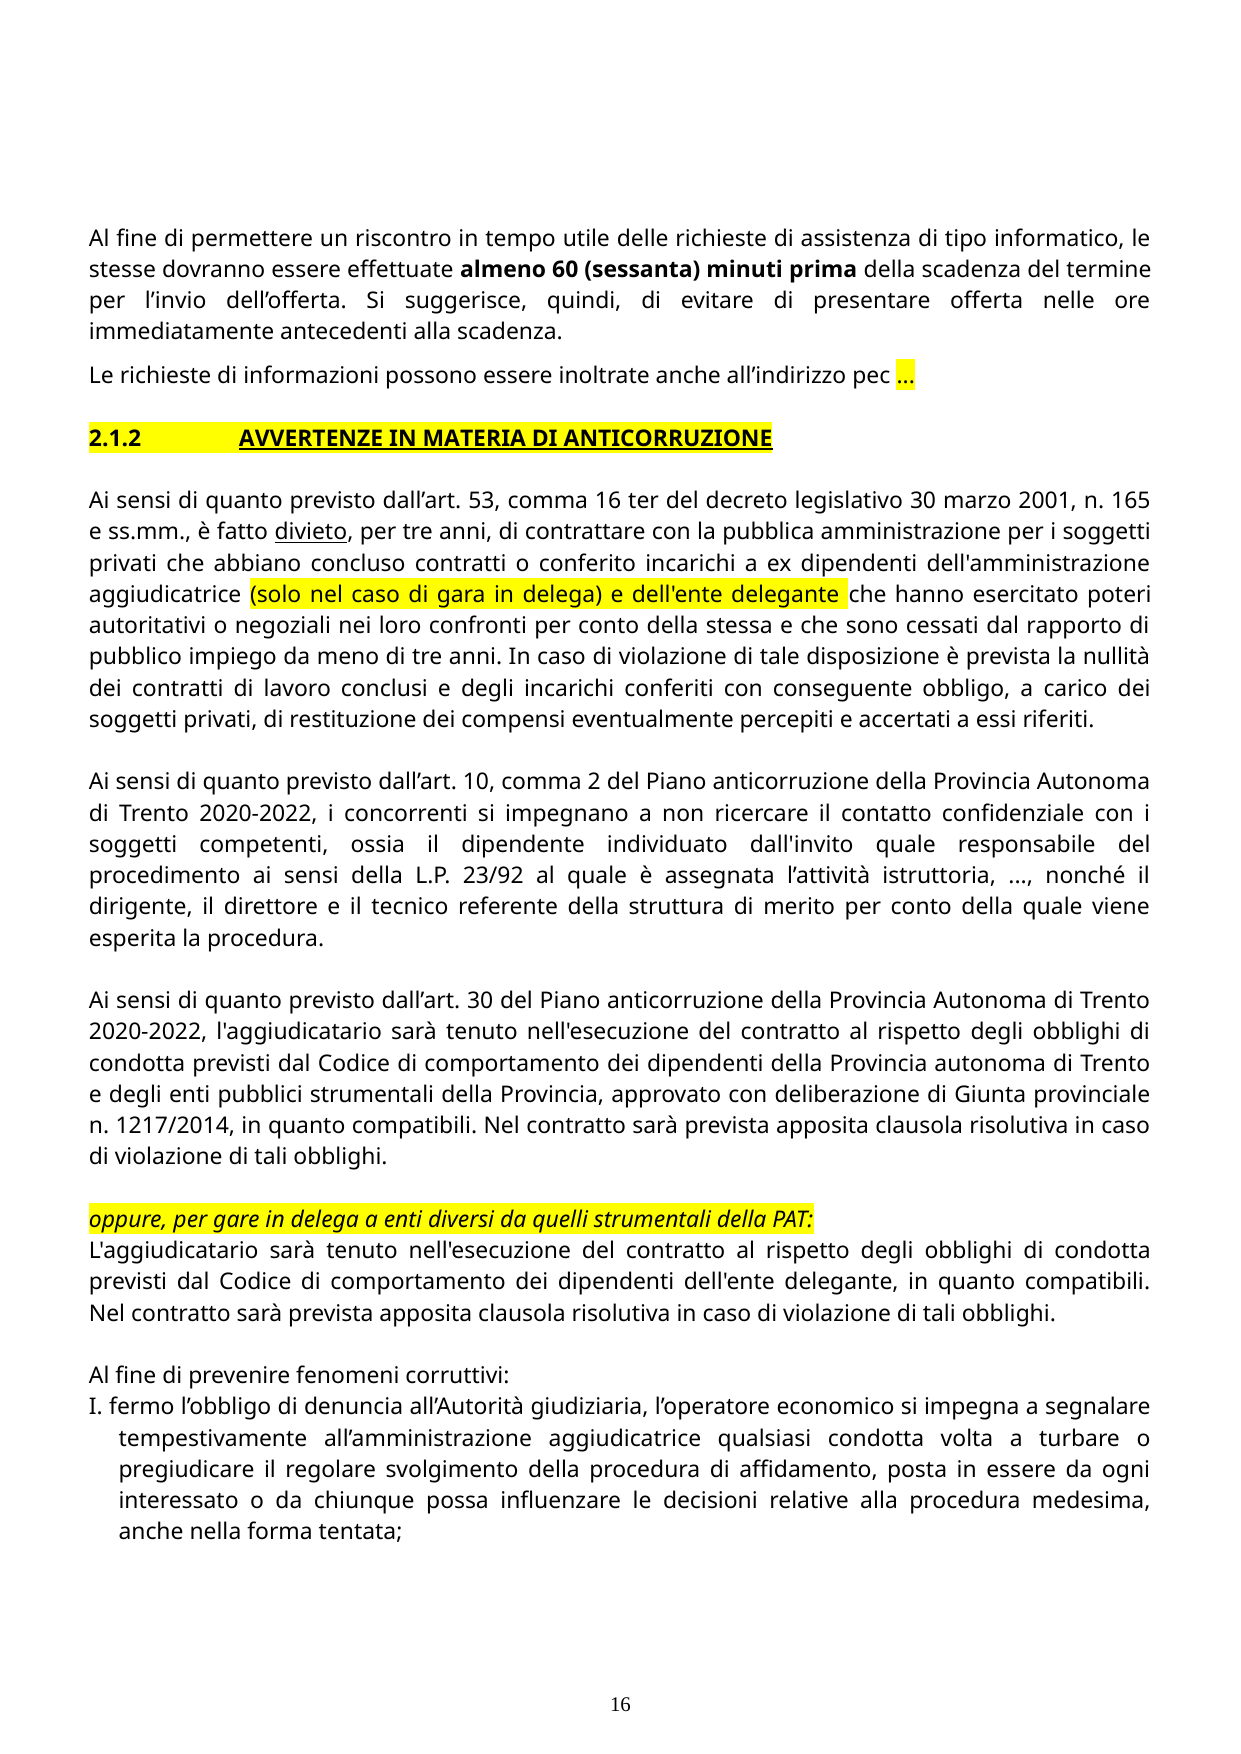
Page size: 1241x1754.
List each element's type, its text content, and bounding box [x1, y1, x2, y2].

text Al fine di permettere un riscontro in tempo utile delle richieste di assistenza di tipo informatico, le stesse dovranno essere effettuate almeno 60 (sessanta) minuti prima della scadenza del termine per l’invio dell’offerta. Si suggerisce, quindi, di evitare di presentare offerta nelle ore immediatamente antecedenti alla scadenza. [89, 222, 1152, 347]
text Al fine di prevenire fenomeni corruttivi: [89, 1359, 1152, 1390]
text Ai sensi di quanto previsto dall’art. 10, comma 2 del Piano anticorruzione della Provincia Autonoma di Trento 2020-2022, i concorrenti si impegnano a non ricercare il contatto confidenziale con i soggetti competenti, ossia il dipendente individuato dall'invito quale responsabile del procedimento ai sensi della L.P. 23/92 al quale è assegnata l’attività istruttoria, ..., nonché il dirigente, il direttore e il tecnico referente della struttura di merito per conto della quale viene esperita la procedura. [89, 765, 1152, 953]
text Le richieste di informazioni possono essere inoltrate anche all’indirizzo pec ... [89, 359, 1152, 390]
text Ai sensi di quanto previsto dall’art. 53, comma 16 ter del decreto legislativo 30 marzo 2001, n. 165 e ss.mm., è fatto divieto, per tre anni, di contrattare con la pubblica amministrazione per i soggetti privati che abbiano concluso contratti o conferito incarichi a ex dipendenti dell'amministrazione aggiudicatrice (solo nel caso di gara in delega) e dell'ente delegante che hanno esercitato poteri autoritativi o negoziali nei loro confronti per conto della stessa e che sono cessati dal rapporto di pubblico impiego da meno di tre anni. In caso di violazione di tale disposizione è prevista la nullità dei contratti di lavoro conclusi e degli incarichi conferiti con conseguente obbligo, a carico dei soggetti privati, di restituzione dei compensi eventualmente percepiti e accertati a essi riferiti. [89, 484, 1152, 734]
text oppure, per gare in delega a enti diversi da quelli strumentali della PAT: [89, 1203, 1152, 1234]
text L'aggiudicatario sarà tenuto nell'esecuzione del contratto al rispetto degli obblighi di condotta previsti dal Codice di comportamento dei dipendenti dell'ente delegante, in quanto compatibili. Nel contratto sarà prevista apposita clausola risolutiva in caso di violazione di tali obblighi. [89, 1234, 1152, 1328]
text I. fermo l’obbligo di denuncia all’Autorità giudiziaria, l’operatore economico si impegna a segnalare tempestivamente all’amministrazione aggiudicatrice qualsiasi condotta volta a turbare o pregiudicare il regolare svolgimento della procedura di affidamento, posta in essere da ogni interessato o da chiunque possa influenzare le decisioni relative alla procedura medesima, anche nella forma tentata; [89, 1390, 1152, 1547]
text 2.1.2 AVVERTENZE IN MATERIA DI ANTICORRUZIONE [89, 422, 1152, 453]
text Ai sensi di quanto previsto dall’art. 30 del Piano anticorruzione della Provincia Autonoma di Trento 2020-2022, l'aggiudicatario sarà tenuto nell'esecuzione del contratto al rispetto degli obblighi di condotta previsti dal Codice di comportamento dei dipendenti della Provincia autonoma di Trento e degli enti pubblici strumentali della Provincia, approvato con deliberazione di Giunta provinciale n. 1217/2014, in quanto compatibili. Nel contratto sarà prevista apposita clausola risolutiva in caso di violazione di tali obblighi. [89, 984, 1152, 1172]
